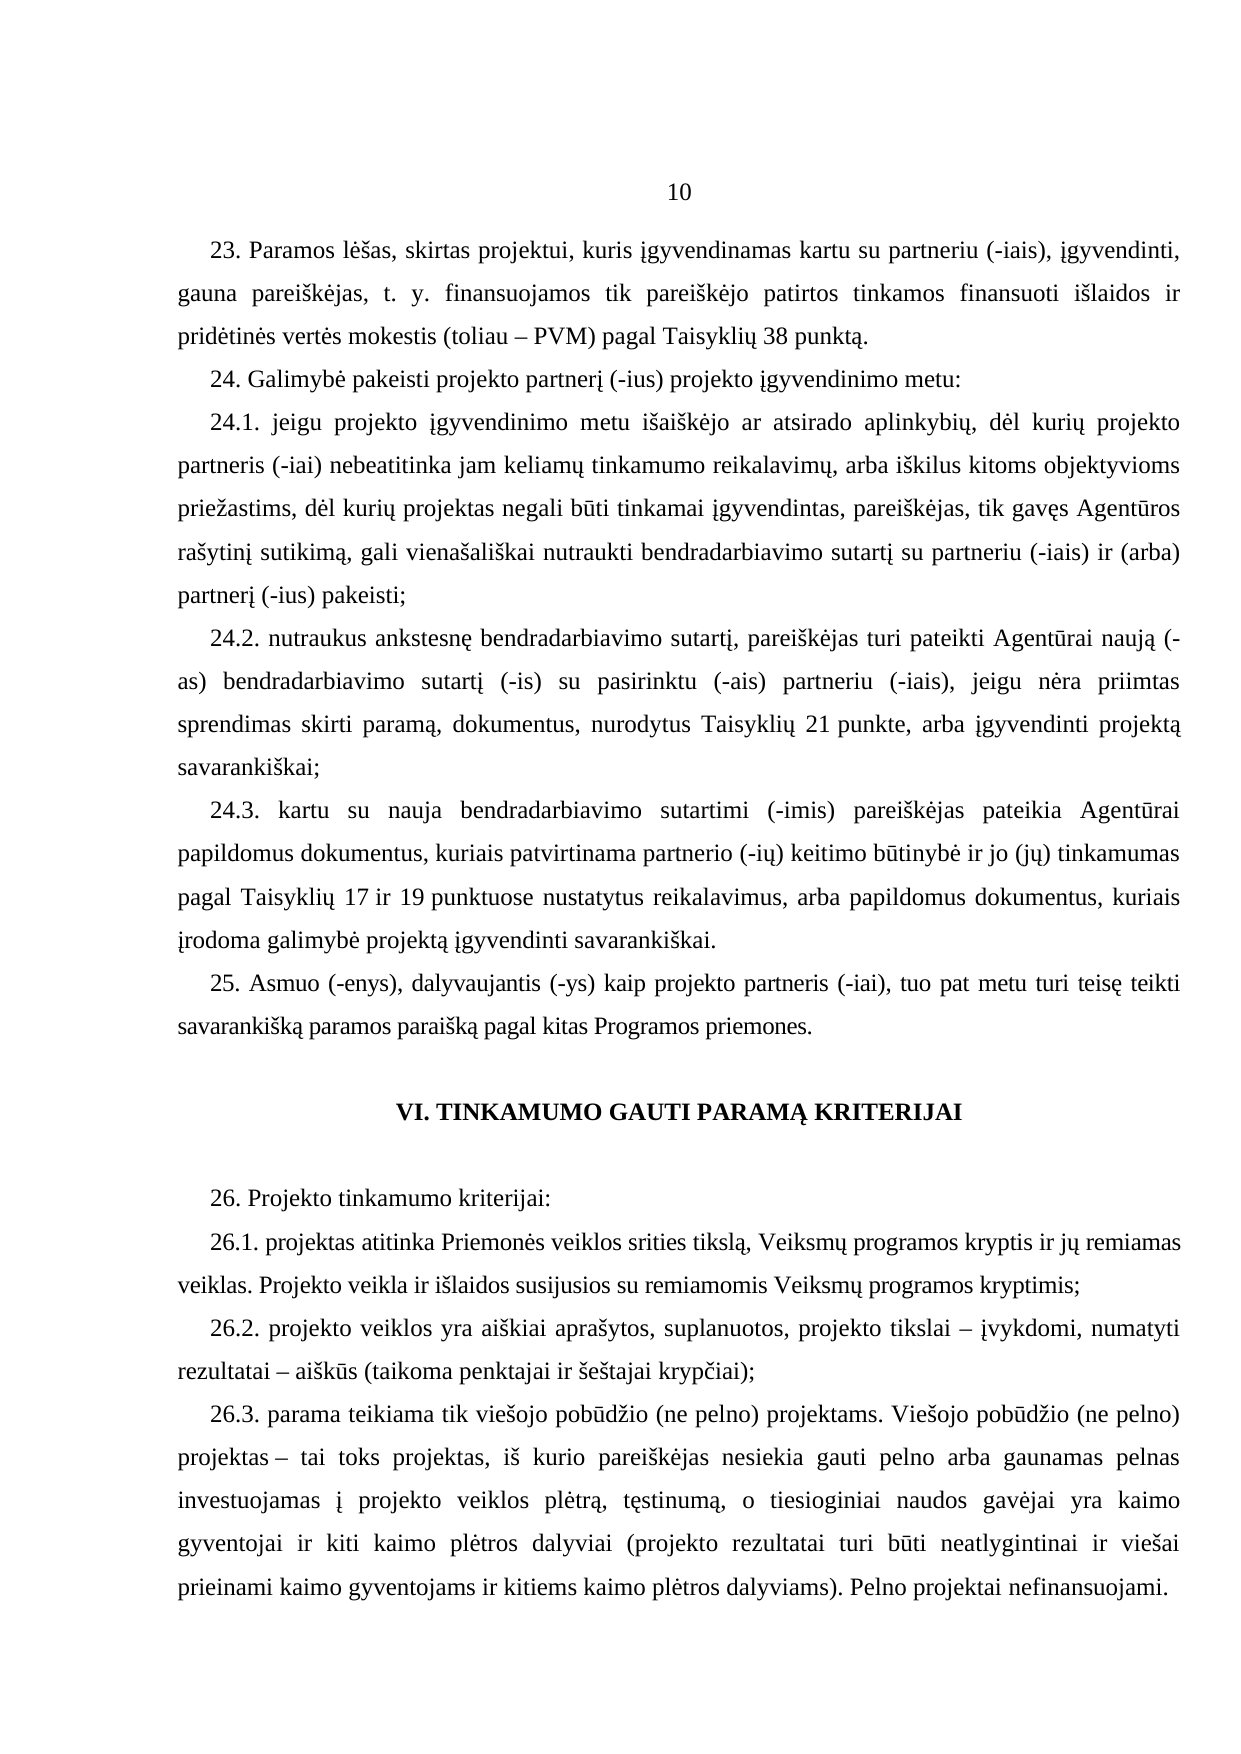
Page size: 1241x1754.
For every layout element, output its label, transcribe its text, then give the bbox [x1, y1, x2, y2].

text 26.2. projekto veiklos yra aiškiai aprašytos, suplanuotos, projekto tikslai – įvykdomi, numatyti rezultatai – aiškūs (taikoma penktajai ir šeštajai krypčiai); [177, 1313, 1181, 1385]
text 23. Paramos lėšas, skirtas projektui, kuris įgyvendinamas kartu su partneriu (-iais), įgyvendinti, gauna pareiškėjas, t. y. finansuojamos tik pareiškėjo patirtos tinkamos finansuoti išlaidos ir pridėtinės vertės mokestis (toliau – PVM) pagal Taisyklių 38 punktą. [177, 235, 1181, 350]
text 24.2. nutraukus ankstesnę bendradarbiavimo sutartį, pareiškėjas turi pateikti Agentūrai naują (-as) bendradarbiavimo sutartį (-is) su pasirinktu (-ais) partneriu (-iais), jeigu nėra priimtas sprendimas skirti paramą, dokumentus, nurodytus Taisyklių 21 punkte, arba įgyvendinti projektą savarankiškai; [177, 623, 1181, 781]
text 26. Projekto tinkamumo kriterijai: [177, 1183, 1181, 1212]
text 24. Galimybė pakeisti projekto partnerį (-ius) projekto įgyvendinimo metu: [177, 364, 1181, 393]
text 26.3. parama teikiama tik viešojo pobūdžio (ne pelno) projektams. Viešojo pobūdžio (ne pelno) projektas – tai toks projektas, iš kurio pareiškėjas nesiekia gauti pelno arba gaunamas pelnas investuojamas į projekto veiklos plėtrą, tęstinumą, o tiesioginiai naudos gavėjai yra kaimo gyventojai ir kiti kaimo plėtros dalyviai (projekto rezultatai turi būti neatlygintinai ir viešai prieinami kaimo gyventojams ir kitiems kaimo plėtros dalyviams). Pelno projektai nefinansuojami. [177, 1399, 1181, 1600]
text 24.1. jeigu projekto įgyvendinimo metu išaiškėjo ar atsirado aplinkybių, dėl kurių projekto partneris (-iai) nebeatitinka jam keliamų tinkamumo reikalavimų, arba iškilus kitoms objektyvioms priežastims, dėl kurių projektas negali būti tinkamai įgyvendintas, pareiškėjas, tik gavęs Agentūros rašytinį sutikimą, gali vienašališkai nutraukti bendradarbiavimo sutartį su partneriu (-iais) ir (arba) partnerį (-ius) pakeisti; [177, 407, 1181, 608]
text 25. Asmuo (-enys), dalyvaujantis (-ys) kaip projekto partneris (-iai), tuo pat metu turi teisę teikti savarankišką paramos paraišką pagal kitas Programos priemones. [177, 968, 1181, 1040]
text 26.1. projektas atitinka Priemonės veiklos srities tikslą, Veiksmų programos kryptis ir jų remiamas veiklas. Projekto veikla ir išlaidos susijusios su remiamomis Veiksmų programos kryptimis; [177, 1227, 1181, 1298]
text 24.3. kartu su nauja bendradarbiavimo sutartimi (-imis) pareiškėjas pateikia Agentūrai papildomus dokumentus, kuriais patvirtinama partnerio (-ių) keitimo būtinybė ir jo (jų) tinkamumas pagal Taisyklių 17 ir 19 punktuose nustatytus reikalavimus, arba papildomus dokumentus, kuriais įrodoma galimybė projektą įgyvendinti savarankiškai. [177, 795, 1181, 953]
text VI. TINKAMUMO GAUTI PARAMĄ KRITERIJAI [177, 1097, 1181, 1126]
